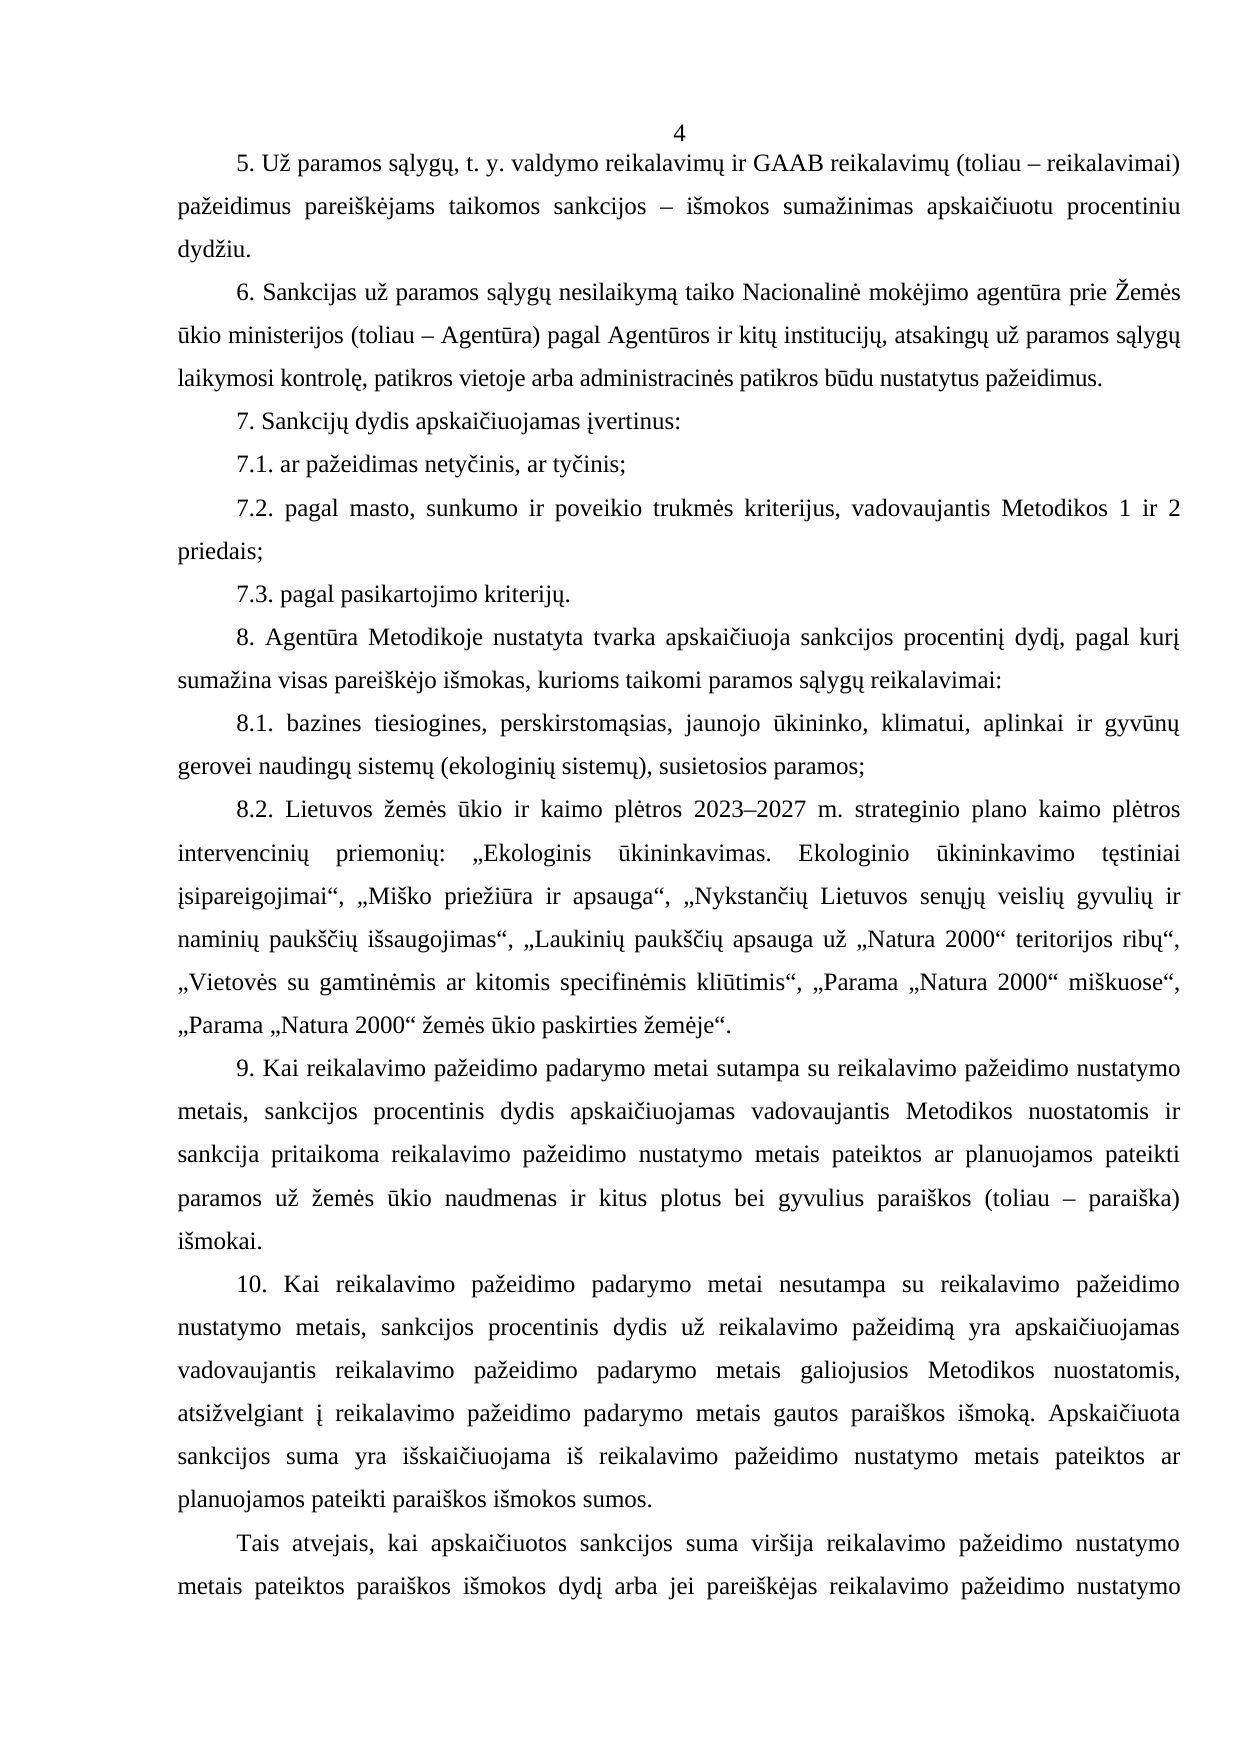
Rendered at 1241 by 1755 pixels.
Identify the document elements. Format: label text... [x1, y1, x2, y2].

text 7.1. ar pažeidimas netyčinis, ar tyčinis; [177, 449, 1181, 478]
text 7.3. pagal pasikartojimo kriterijų. [177, 579, 1181, 608]
text 6. Sankcijas už paramos sąlygų nesilaikymą taiko Nacionalinė mokėjimo agentūra prie Žemės ūkio ministerijos (toliau – Agentūra) pagal Agentūros ir kitų institucijų, atsakingų už paramos sąlygų laikymosi kontrolę, patikros vietoje arba administracinės patikros būdu nustatytus pažeidimus. [177, 277, 1181, 392]
text 8.1. bazines tiesiogines, perskirstomąsias, jaunojo ūkininko, klimatui, aplinkai ir gyvūnų gerovei naudingų sistemų (ekologinių sistemų), susietosios paramos; [177, 708, 1181, 780]
text 7.2. pagal masto, sunkumo ir poveikio trukmės kriterijus, vadovaujantis Metodikos 1 ir 2 priedais; [177, 493, 1181, 564]
text 8.2. Lietuvos žemės ūkio ir kaimo plėtros 2023–2027 m. strateginio plano kaimo plėtros intervencinių priemonių: „Ekologinis ūkininkavimas. Ekologinio ūkininkavimo tęstiniai įsipareigojimai“, „Miško priežiūra ir apsauga“, „Nykstančių Lietuvos senųjų veislių gyvulių ir naminių paukščių išsaugojimas“, „Laukinių paukščių apsauga už „Natura 2000“ teritorijos ribų“, „Vietovės su gamtinėmis ar kitomis specifinėmis kliūtimis“, „Parama „Natura 2000“ miškuose“, „Parama „Natura 2000“ žemės ūkio paskirties žemėje“. [177, 794, 1181, 1039]
text 9. Kai reikalavimo pažeidimo padarymo metai sutampa su reikalavimo pažeidimo nustatymo metais, sankcijos procentinis dydis apskaičiuojamas vadovaujantis Metodikos nuostatomis ir sankcija pritaikoma reikalavimo pažeidimo nustatymo metais pateiktos ar planuojamos pateikti paramos už žemės ūkio naudmenas ir kitus plotus bei gyvulius paraiškos (toliau – paraiška) išmokai. [177, 1053, 1181, 1254]
text 7. Sankcijų dydis apskaičiuojamas įvertinus: [177, 406, 1181, 435]
text 10. Kai reikalavimo pažeidimo padarymo metai nesutampa su reikalavimo pažeidimo nustatymo metais, sankcijos procentinis dydis už reikalavimo pažeidimą yra apskaičiuojamas vadovaujantis reikalavimo pažeidimo padarymo metais galiojusios Metodikos nuostatomis, atsižvelgiant į reikalavimo pažeidimo padarymo metais gautos paraiškos išmoką. Apskaičiuota sankcijos suma yra išskaičiuojama iš reikalavimo pažeidimo nustatymo metais pateiktos ar planuojamos pateikti paraiškos išmokos sumos. [177, 1269, 1181, 1513]
text 8. Agentūra Metodikoje nustatyta tvarka apskaičiuoja sankcijos procentinį dydį, pagal kurį sumažina visas pareiškėjo išmokas, kurioms taikomi paramos sąlygų reikalavimai: [177, 622, 1181, 694]
text 5. Už paramos sąlygų, t. y. valdymo reikalavimų ir GAAB reikalavimų (toliau – reikalavimai) pažeidimus pareiškėjams taikomos sankcijos – išmokos sumažinimas apskaičiuotu procentiniu dydžiu. [177, 148, 1181, 263]
text Tais atvejais, kai apskaičiuotos sankcijos suma viršija reikalavimo pažeidimo nustatymo metais pateiktos paraiškos išmokos dydį arba jei pareiškėjas reikalavimo pažeidimo nustatymo [177, 1528, 1181, 1599]
